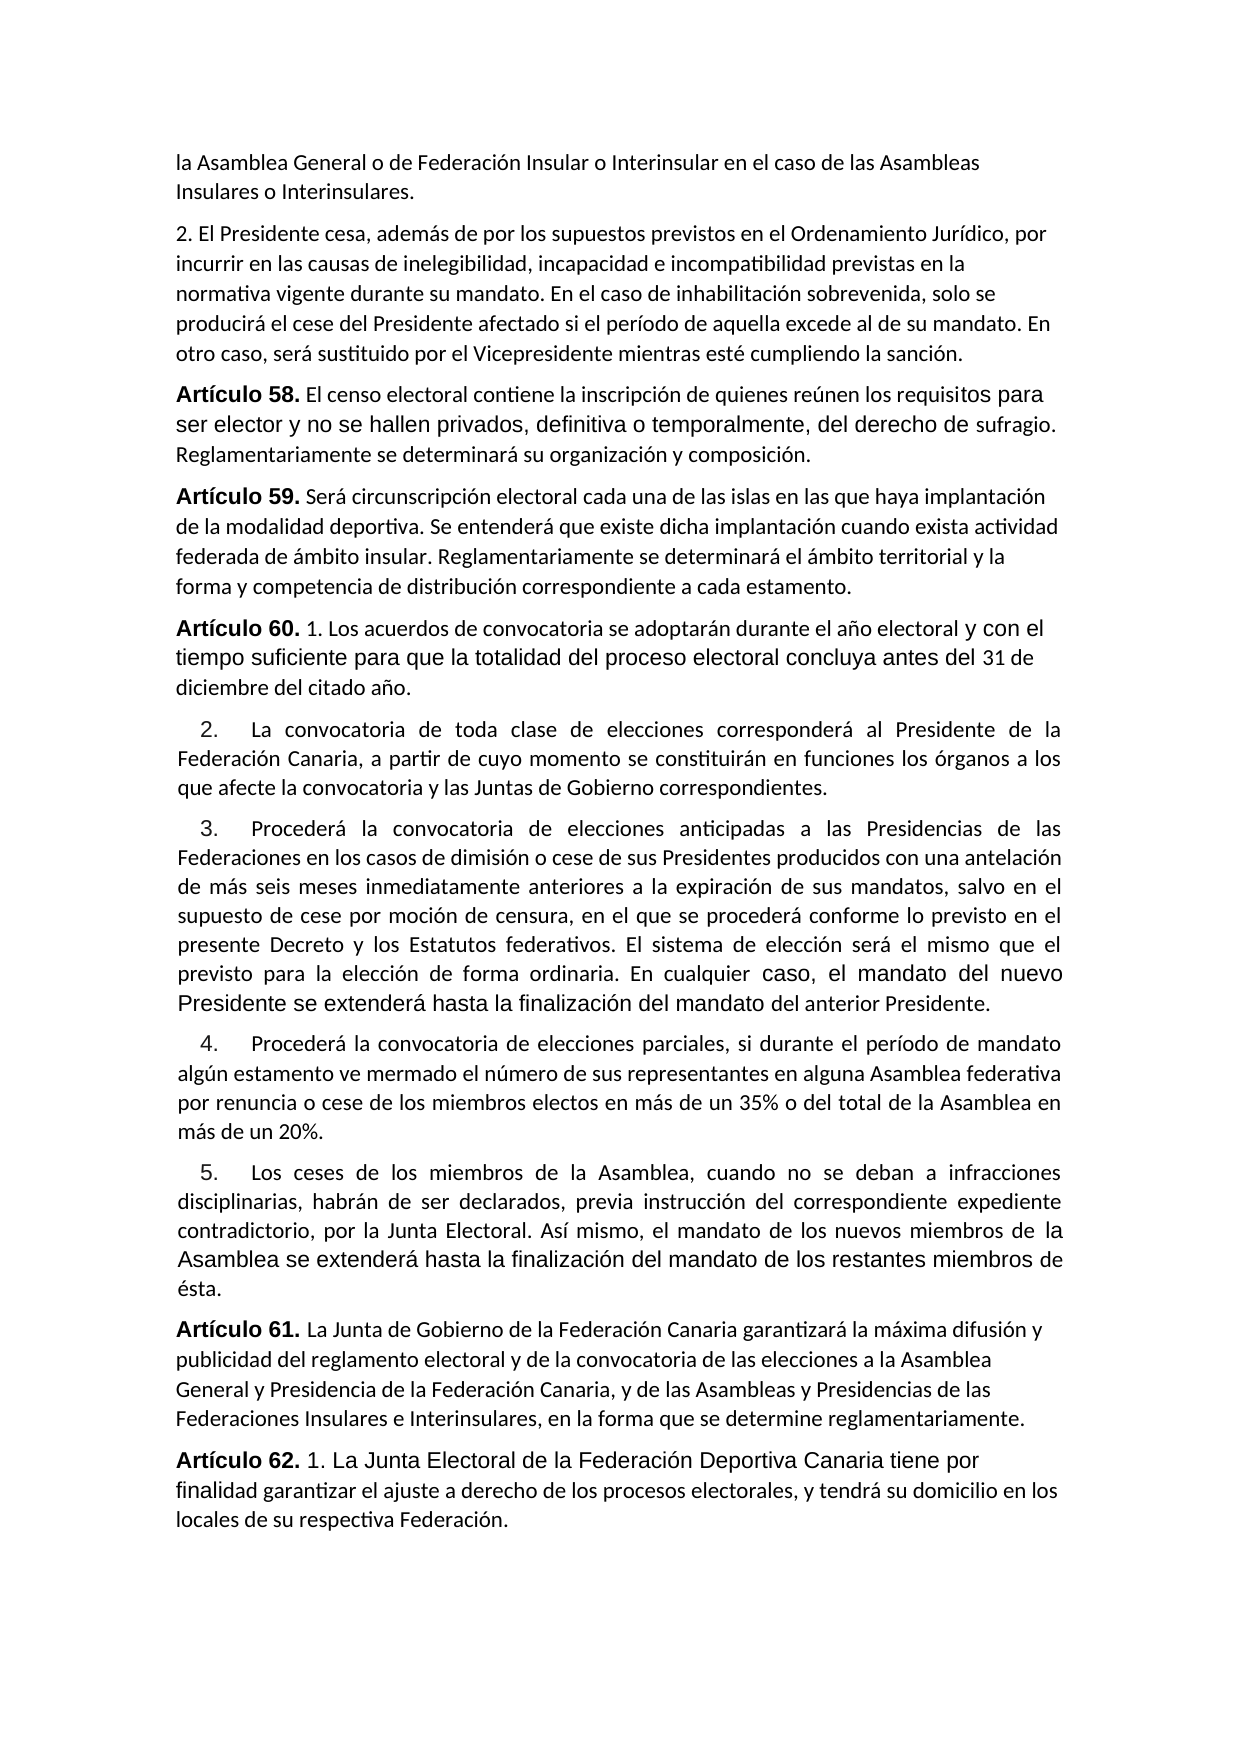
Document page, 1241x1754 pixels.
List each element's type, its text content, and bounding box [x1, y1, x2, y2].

text Artículo 61. La Junta de Gobierno de la Federación Canaria garantizará la máxima difusión y publicidad del reglamento electoral y de la convocatoria de las elecciones a la Asamblea General y Presidencia de la Federación Canaria, y de las Asambleas y Presidencias de las Federaciones Insulares e Interinsulares, en la forma que se determine reglamentariamente. [176, 1315, 1063, 1433]
text Artículo 60. 1. Los acuerdos de convocatoria se adoptarán durante el año electoral y con el tiempo suficiente para que la totalidad del proceso electoral concluya antes del 31 de diciembre del citado año. [176, 614, 1063, 701]
text Artículo 58. El censo electoral contiene la inscripción de quienes reúnen los requisitos para ser elector y no se hallen privados, definitiva o temporalmente, del derecho de sufragio. Reglamentariamente se determinará su organización y composición. [176, 381, 1063, 468]
text 2. El Presidente cesa, además de por los supuestos previstos en el Ordenamiento Jurídico, por incurrir en las causas de inelegibilidad, incapacidad e incompatibilidad previstas en la normativa vigente durante su mandato. En el caso de inhabilitación sobrevenida, solo se producirá el cese del Presidente afectado si el período de aquella excede al de su mandato. En otro caso, será sustituido por el Vicepresidente mientras esté cumpliendo la sanción. [176, 219, 1063, 367]
text Artículo 62. 1. La Junta Electoral de la Federación Deportiva Canaria tiene por finalidad garantizar el ajuste a derecho de los procesos electorales, y tendrá su domicilio en los locales de su respectiva Federación. [176, 1447, 1063, 1534]
text Artículo 59. Será circunscripción electoral cada una de las islas en las que haya implantación de la modalidad deportiva. Se entenderá que existe dicha implantación cuando exista actividad federada de ámbito insular. Reglamentariamente se determinará el ámbito territorial y la forma y competencia de distribución correspondiente a cada estamento. [176, 482, 1063, 600]
list Los ceses de los miembros de la Asamblea, cuando no se deban a infracciones disciplinarias, habrán de ser declarados, previa instrucción del correspondiente expediente contradictorio, por la Junta Electoral. Así mismo, el mandato de los nuevos miembros de la Asamblea se extenderá hasta la finalización del mandato de los restantes miembros de ésta. [177, 1158, 1063, 1302]
list Procederá la convocatoria de elecciones anticipadas a las Presidencias de las Federaciones en los casos de dimisión o cese de sus Presidentes producidos con una antelación de más seis meses inmediatamente anteriores a la expiración de sus mandatos, salvo en el supuesto de cese por moción de censura, en el que se procederá conforme lo previsto en el presente Decreto y los Estatutos federativos. El sistema de elección será el mismo que el previsto para la elección de forma ordinaria. En cualquier caso, el mandato del nuevo Presidente se extenderá hasta la finalización del mandato del anterior Presidente. [177, 814, 1063, 1017]
list Procederá la convocatoria de elecciones parciales, si durante el período de mandato algún estamento ve mermado el número de sus representantes en alguna Asamblea federativa por renuncia o cese de los miembros electos en más de un 35% o del total de la Asamblea en más de un 20%. [177, 1029, 1063, 1145]
list La convocatoria de toda clase de elecciones corresponderá al Presidente de la Federación Canaria, a partir de cuyo momento se constituirán en funciones los órganos a los que afecte la convocatoria y las Juntas de Gobierno correspondientes. [177, 715, 1063, 801]
text la Asamblea General o de Federación Insular o Interinsular en el caso de las Asambleas Insulares o Interinsulares. [176, 148, 1063, 206]
